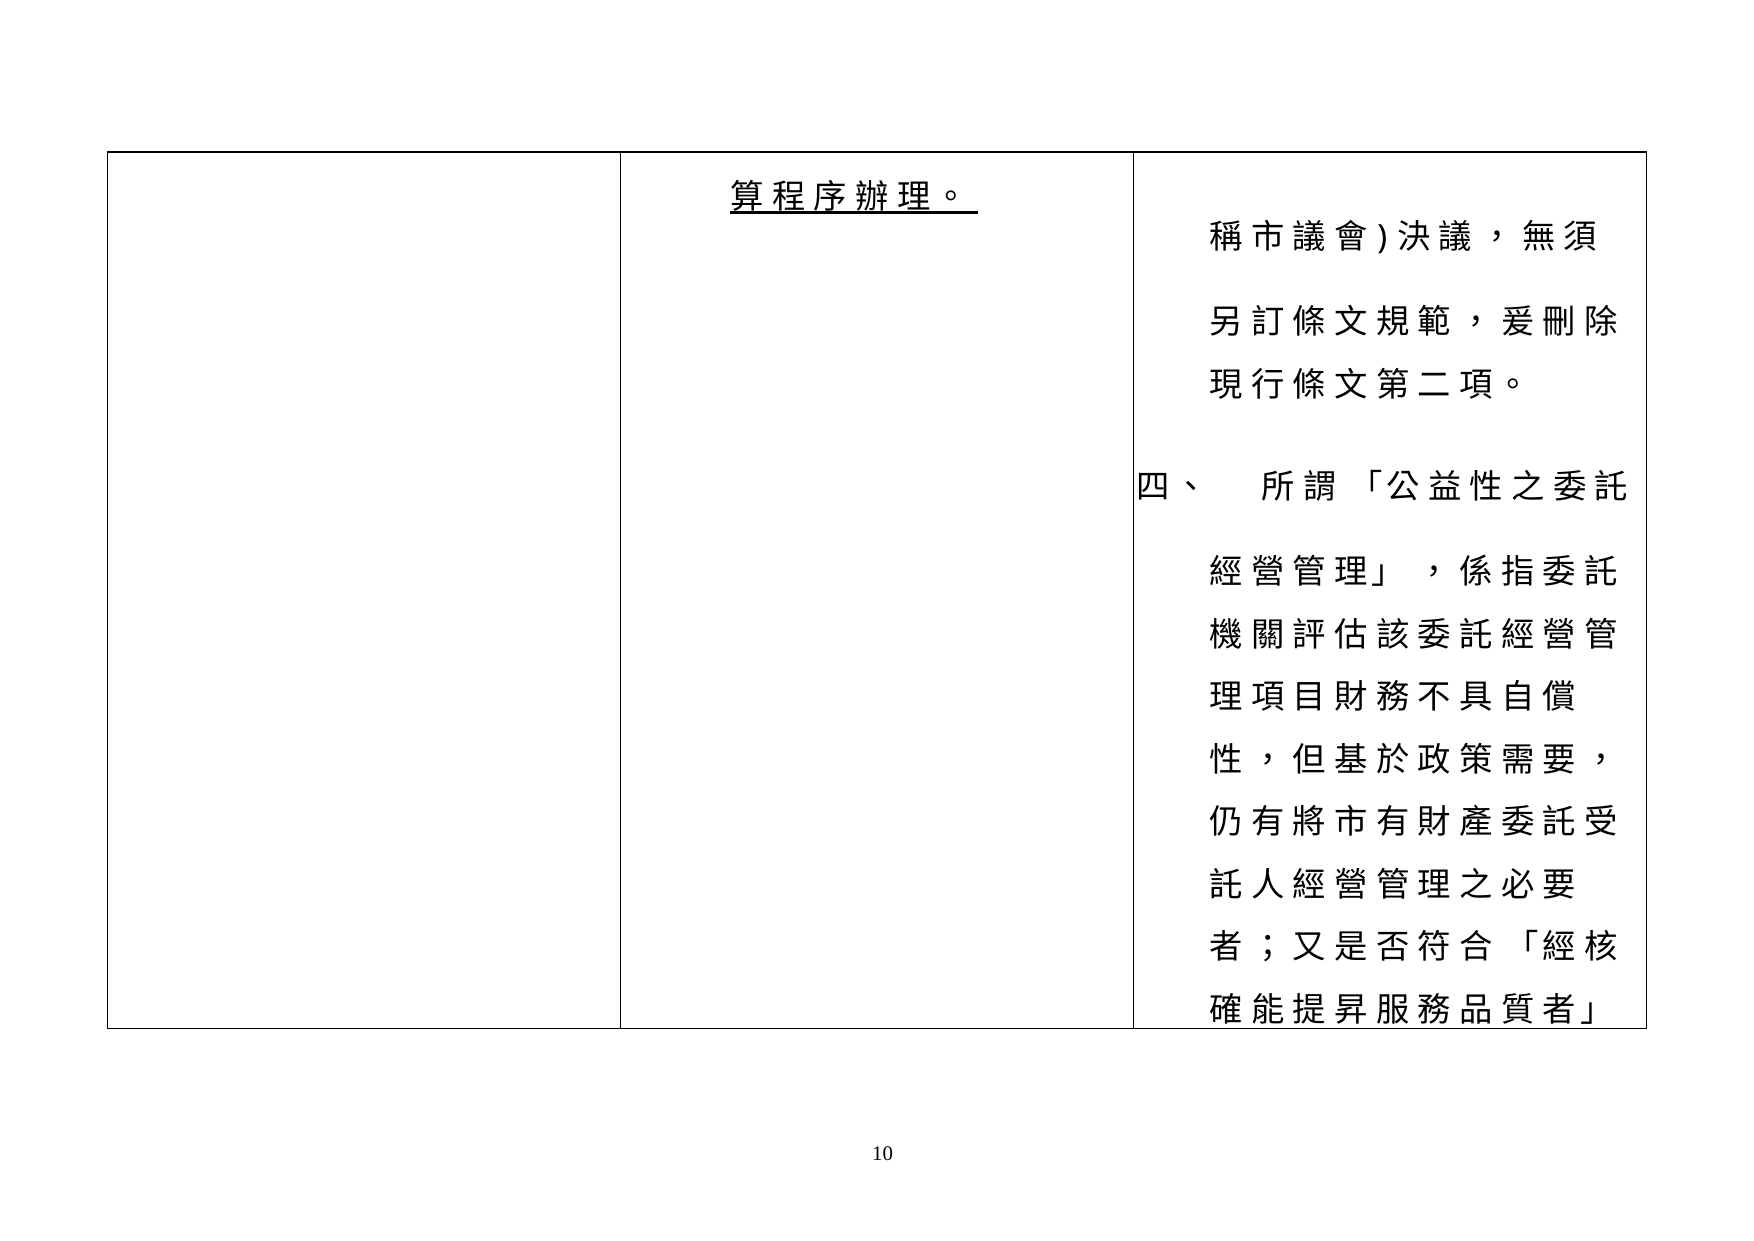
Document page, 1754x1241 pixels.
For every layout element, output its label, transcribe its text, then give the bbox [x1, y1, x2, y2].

table_cell 稱市議會)決議，無須另訂條文規範，爰刪除現行條文第二項。 四、 所謂「公益性之委託經營管理」，係指委託機關評估該委託經營管理項目財務不具自償性，但基於政策需要，仍有將市有財產委託受託人經營管理之必要者；又是否符合「經核確能提昇服務品質者」 [1134, 153, 1646, 1027]
table_cell [108, 153, 620, 1027]
table_cell 算程序辦理。 [621, 153, 1133, 1027]
